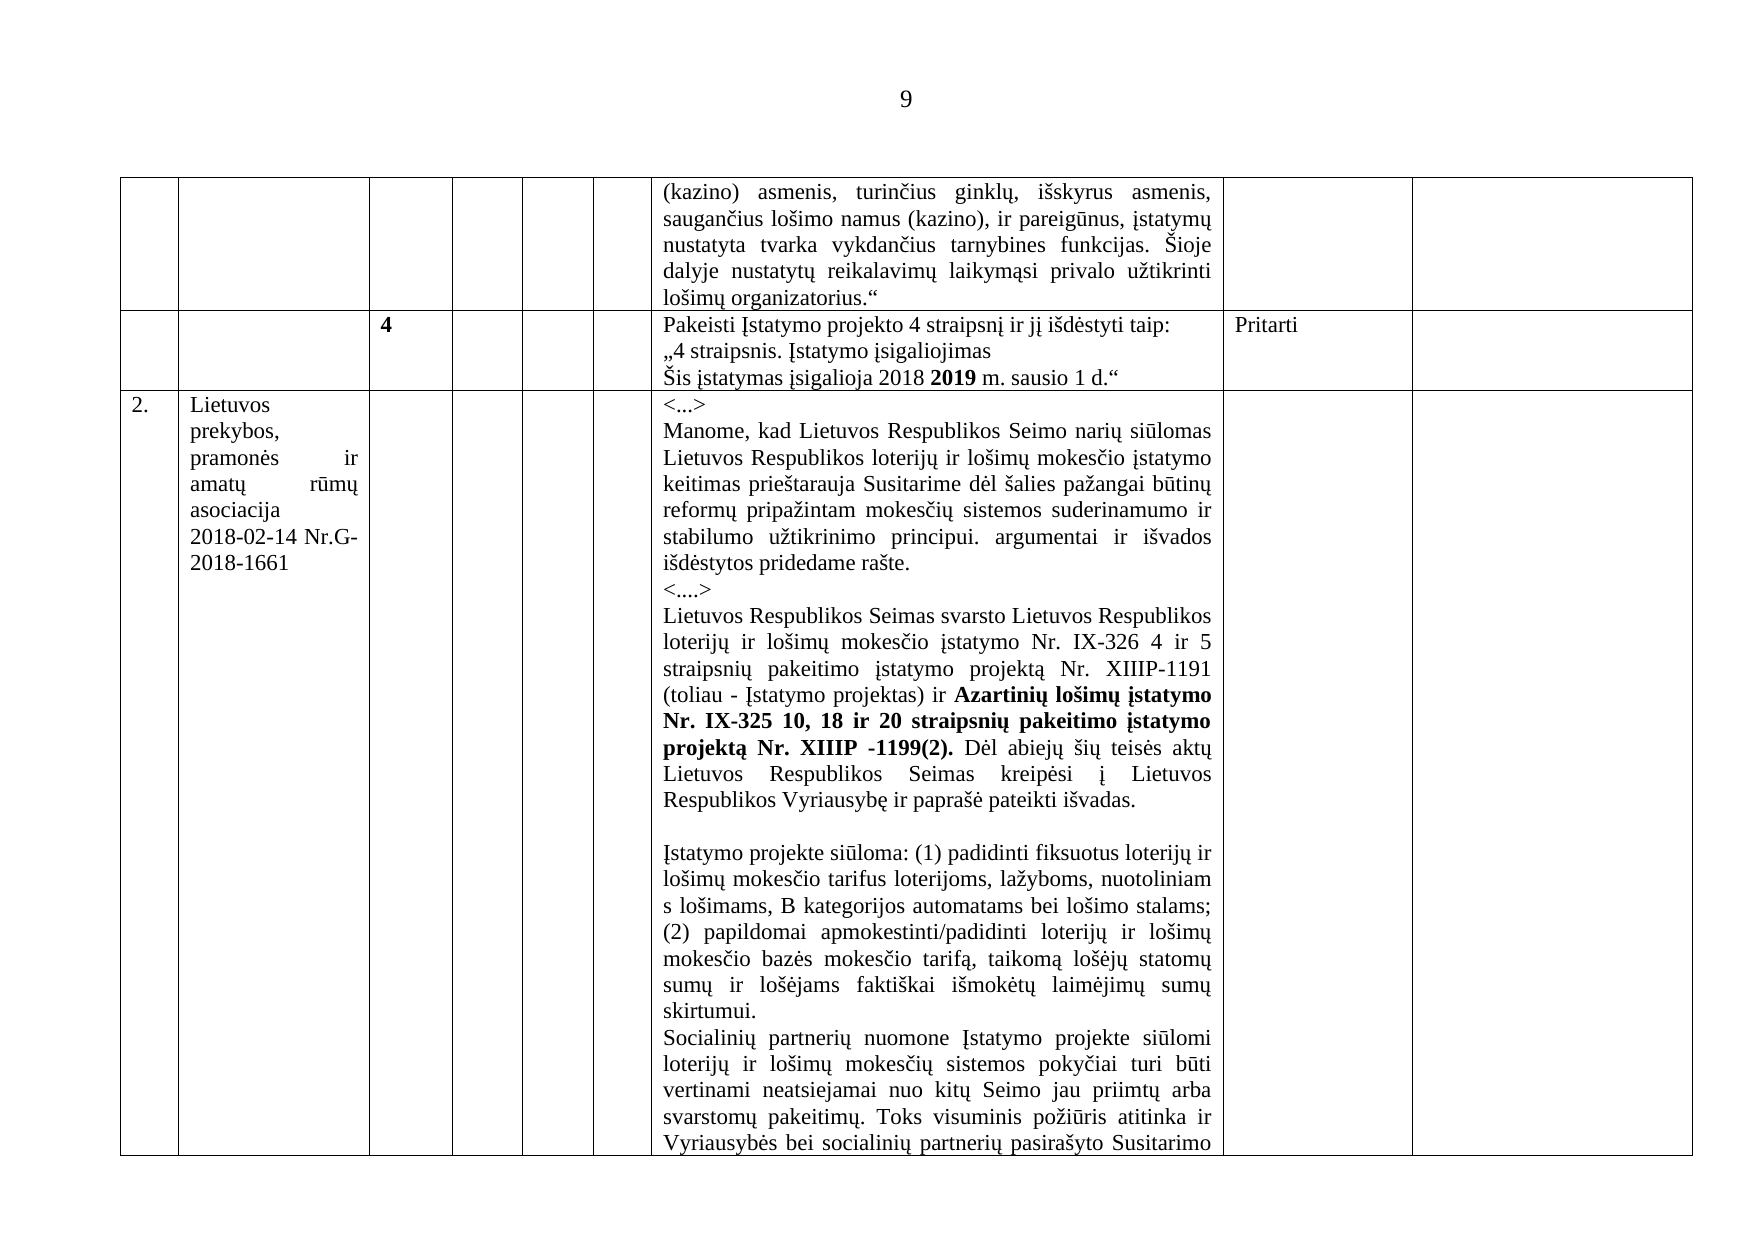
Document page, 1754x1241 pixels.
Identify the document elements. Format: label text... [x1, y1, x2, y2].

table_cell [594, 311, 651, 390]
table_cell [523, 178, 593, 310]
table_cell [523, 311, 593, 390]
table_cell <...> Manome, kad Lietuvos Respublikos Seimo narių siūlomas Lietuvos Respublikos loterijų ir lošimų mokesčio įstatymo keitimas prieštarauja Susitarime dėl šalies pažangai būtinų reformų pripažintam mokesčių sistemos suderinamumo ir stabilumo užtikrinimo principui. argumentai ir išvados išdėstytos pridedame rašte. <....> Lietuvos Respublikos Seimas svarsto Lietuvos Respublikos loterijų ir lošimų mokesčio įstatymo Nr. IX-326 4 ir 5 straipsnių pakeitimo įstatymo projektą Nr. XIIIP-1191 (toliau - Įstatymo projektas) ir Azartinių lošimų įstatymo Nr. IX-325 10, 18 ir 20 straipsnių pakeitimo įstatymo projektą Nr. XIIIP -1199(2). Dėl abiejų šių teisės aktų Lietuvos Respublikos Seimas kreipėsi į Lietuvos Respublikos Vyriausybę ir paprašė pateikti išvadas. Įstatymo projekte siūloma: (1) padidinti fiksuotus loterijų ir lošimų mokesčio tarifus loterijoms, lažyboms, nuotoliniam s lošimams, B kategorijos automatams bei lošimo stalams; (2) papildomai apmokestinti/padidinti loterijų ir lošimų mokesčio bazės mokesčio tarifą, taikomą lošėjų statomų sumų ir lošėjams faktiškai išmokėtų laimėjimų sumų skirtumui. Socialinių partnerių nuomone Įstatymo projekte siūlomi loterijų ir lošimų mokesčių sistemos pokyčiai turi būti vertinami neatsiejamai nuo kitų Seimo jau priimtų arba svarstomų pakeitimų. Toks visuminis požiūris atitinka ir Vyriausybės bei socialinių partnerių pasirašyto Susitarimo [652, 391, 1223, 1155]
table_cell [121, 311, 178, 390]
table_cell [594, 178, 651, 310]
table_cell [1413, 178, 1692, 310]
table_cell [1413, 311, 1692, 390]
table_cell [523, 391, 593, 1155]
table_cell 2. [121, 391, 178, 1155]
table_cell [594, 391, 651, 1155]
table_cell [370, 178, 452, 310]
table_cell [453, 311, 522, 390]
table_cell [179, 311, 369, 390]
table_cell [1224, 391, 1412, 1155]
table_cell [179, 178, 369, 310]
table_cell [453, 178, 522, 310]
table_cell [1224, 178, 1412, 310]
table_cell 4 [370, 311, 452, 390]
table_cell [1413, 391, 1692, 1155]
table_cell (kazino) asmenis, turinčius ginklų, išskyrus asmenis, saugančius lošimo namus (kazino), ir pareigūnus, įstatymų nustatyta tvarka vykdančius tarnybines funkcijas. Šioje dalyje nustatytų reikalavimų laikymąsi privalo užtikrinti lošimų organizatorius.“ [652, 178, 1223, 310]
table_cell Pritarti [1224, 311, 1412, 390]
table_cell [370, 391, 452, 1155]
table_cell Pakeisti Įstatymo projekto 4 straipsnį ir jį išdėstyti taip: „4 straipsnis. Įstatymo įsigaliojimas Šis įstatymas įsigalioja 2018 2019 m. sausio 1 d.“ [652, 311, 1223, 390]
table_cell Lietuvos prekybos, pramonės ir amatų rūmų asociacija 2018-02-14 Nr.G-2018-1661 [179, 391, 369, 1155]
table_cell [121, 178, 178, 310]
table_cell [453, 391, 522, 1155]
